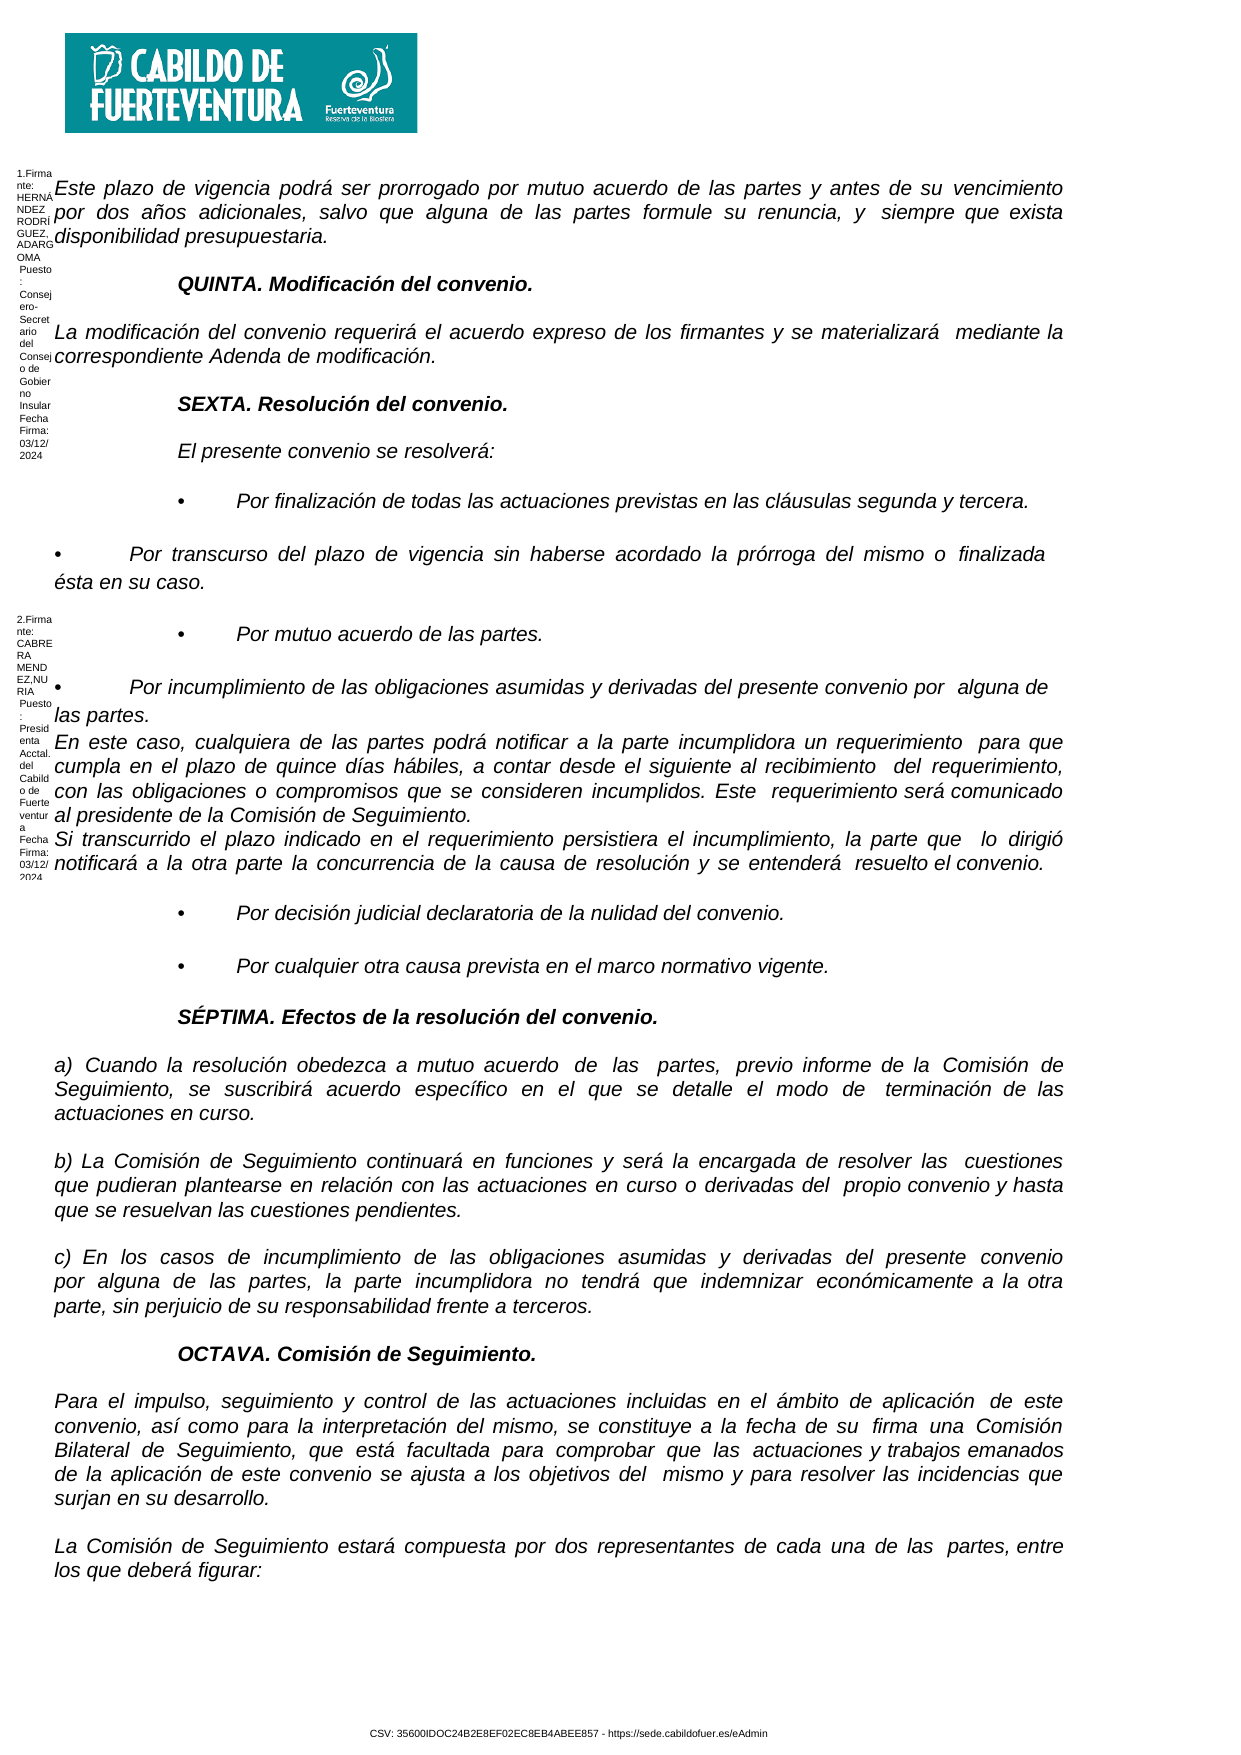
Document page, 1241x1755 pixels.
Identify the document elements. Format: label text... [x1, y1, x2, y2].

subtitle SÉPTIMA. Efectos de la resolución del convenio. [177, 1005, 1241, 1029]
list En los casos de incumplimiento de las obligaciones asumidas y derivadas del presente convenio por alguna de las partes, la parte incumplidora no tendrá que indemnizar económicamente a la otra parte, sin perjuicio de su responsabilidad frente a terceros. [54, 1245, 1064, 1317]
text En este caso, cualquiera de las partes podrá notificar a la parte incumplidora un requerimiento para que cumpla en el plazo de quince días hábiles, a contar desde el siguiente al recibimiento del requerimiento, con las obligaciones o compromisos que se consideren incumplidos. Este requerimiento será comunicado al presidente de la Comisión de Seguimiento. [54, 730, 1064, 827]
list La Comisión de Seguimiento continuará en funciones y será la encargada de resolver las cuestiones que pudieran plantearse en relación con las actuaciones en curso o derivadas del propio convenio y hasta que se resuelvan las cuestiones pendientes. [54, 1149, 1064, 1221]
text Para el impulso, seguimiento y control de las actuaciones incluidas en el ámbito de aplicación de este convenio, así como para la interpretación del mismo, se constituye a la fecha de su firma una Comisión Bilateral de Seguimiento, que está facultada para comprobar que las actuaciones y trabajos emanados de la aplicación de este convenio se ajusta a los objetivos del mismo y para resolver las incidencias que surjan en su desarrollo. [54, 1389, 1064, 1510]
text 2.Firmante: CABRERA MENDEZ,NURIA [17, 613, 54, 697]
text 1.Firmante: HERNÁNDEZ RODRÍGUEZ,ADARGOMA [17, 167, 54, 263]
subtitle OCTAVA. Comisión de Seguimiento. [177, 1342, 1241, 1366]
list Por incumplimiento de las obligaciones asumidas y derivadas del presente convenio por alguna de las partes. [54, 675, 1063, 727]
text El presente convenio se resolverá: [177, 439, 1241, 463]
list Por transcurso del plazo de vigencia sin haberse acordado la prórroga del mismo o finalizada ésta en su caso. [54, 542, 1063, 594]
list Por finalización de todas las actuaciones previstas en las cláusulas segunda y tercera. [177, 489, 1241, 513]
subtitle QUINTA. Modificación del convenio. [177, 272, 1241, 296]
text Si transcurrido el plazo indicado en el requerimiento persistiera el incumplimiento, la parte que lo dirigió notificará a la otra parte la concurrencia de la causa de resolución y se entenderá resuelto el convenio. [54, 827, 1064, 875]
text [14, 613, 54, 879]
list Por decisión judicial declaratoria de la nulidad del convenio. [177, 901, 1241, 924]
text Puesto: Presidenta Acctal. del Cabildo de Fuerteventura Fecha Firma: 03/12/2024 13:58:47 [19, 698, 52, 879]
list Por mutuo acuerdo de las partes. [177, 622, 1241, 646]
text La modificación del convenio requerirá el acuerdo expreso de los firmantes y se materializará mediante la correspondiente Adenda de modificación. [54, 319, 1064, 368]
subtitle SEXTA. Resolución del convenio. [177, 392, 1241, 416]
list Por cualquier otra causa prevista en el marco normativo vigente. [177, 954, 1241, 978]
text [14, 167, 54, 463]
list Cuando la resolución obedezca a mutuo acuerdo de las partes, previo informe de la Comisión de Seguimiento, se suscribirá acuerdo específico en el que se detalle el modo de terminación de las actuaciones en curso. [54, 1053, 1064, 1125]
text Puesto: Consejero-Secretario del Consejo de Gobierno Insular Fecha Firma: 03/12/2024 12:21:31 [19, 264, 52, 463]
text La Comisión de Seguimiento estará compuesta por dos representantes de cada una de las partes, entre los que deberá figurar: [54, 1534, 1064, 1582]
text Este plazo de vigencia podrá ser prorrogado por mutuo acuerdo de las partes y antes de su vencimiento por dos años adicionales, salvo que alguna de las partes formule su renuncia, y siempre que exista disponibilidad presupuestaria. [54, 175, 1064, 248]
